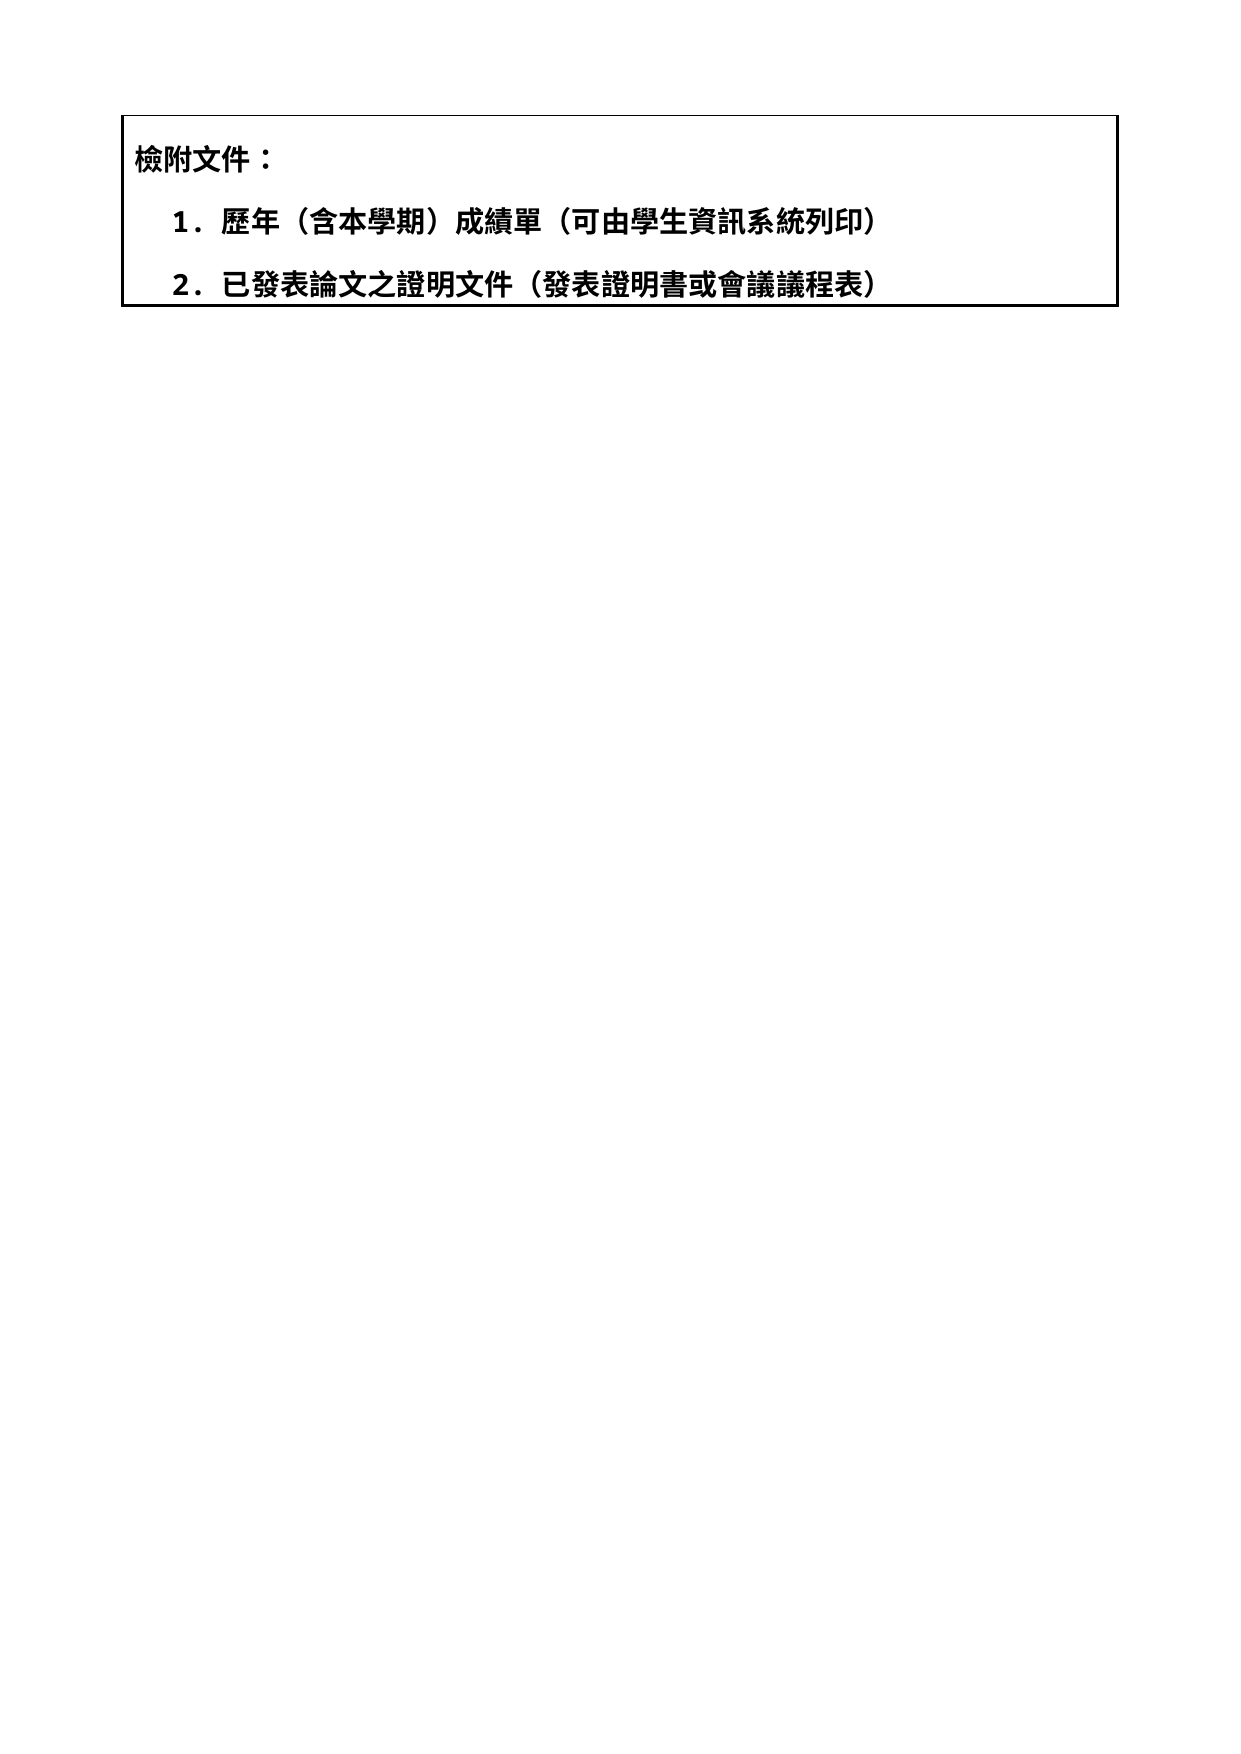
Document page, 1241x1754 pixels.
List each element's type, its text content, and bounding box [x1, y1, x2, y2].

table_cell 檢附文件： 歷年（含本學期）成績單（可由學生資訊系統列印） 已發表論文之證明文件（發表證明書或會議議程表） [124, 116, 1116, 304]
